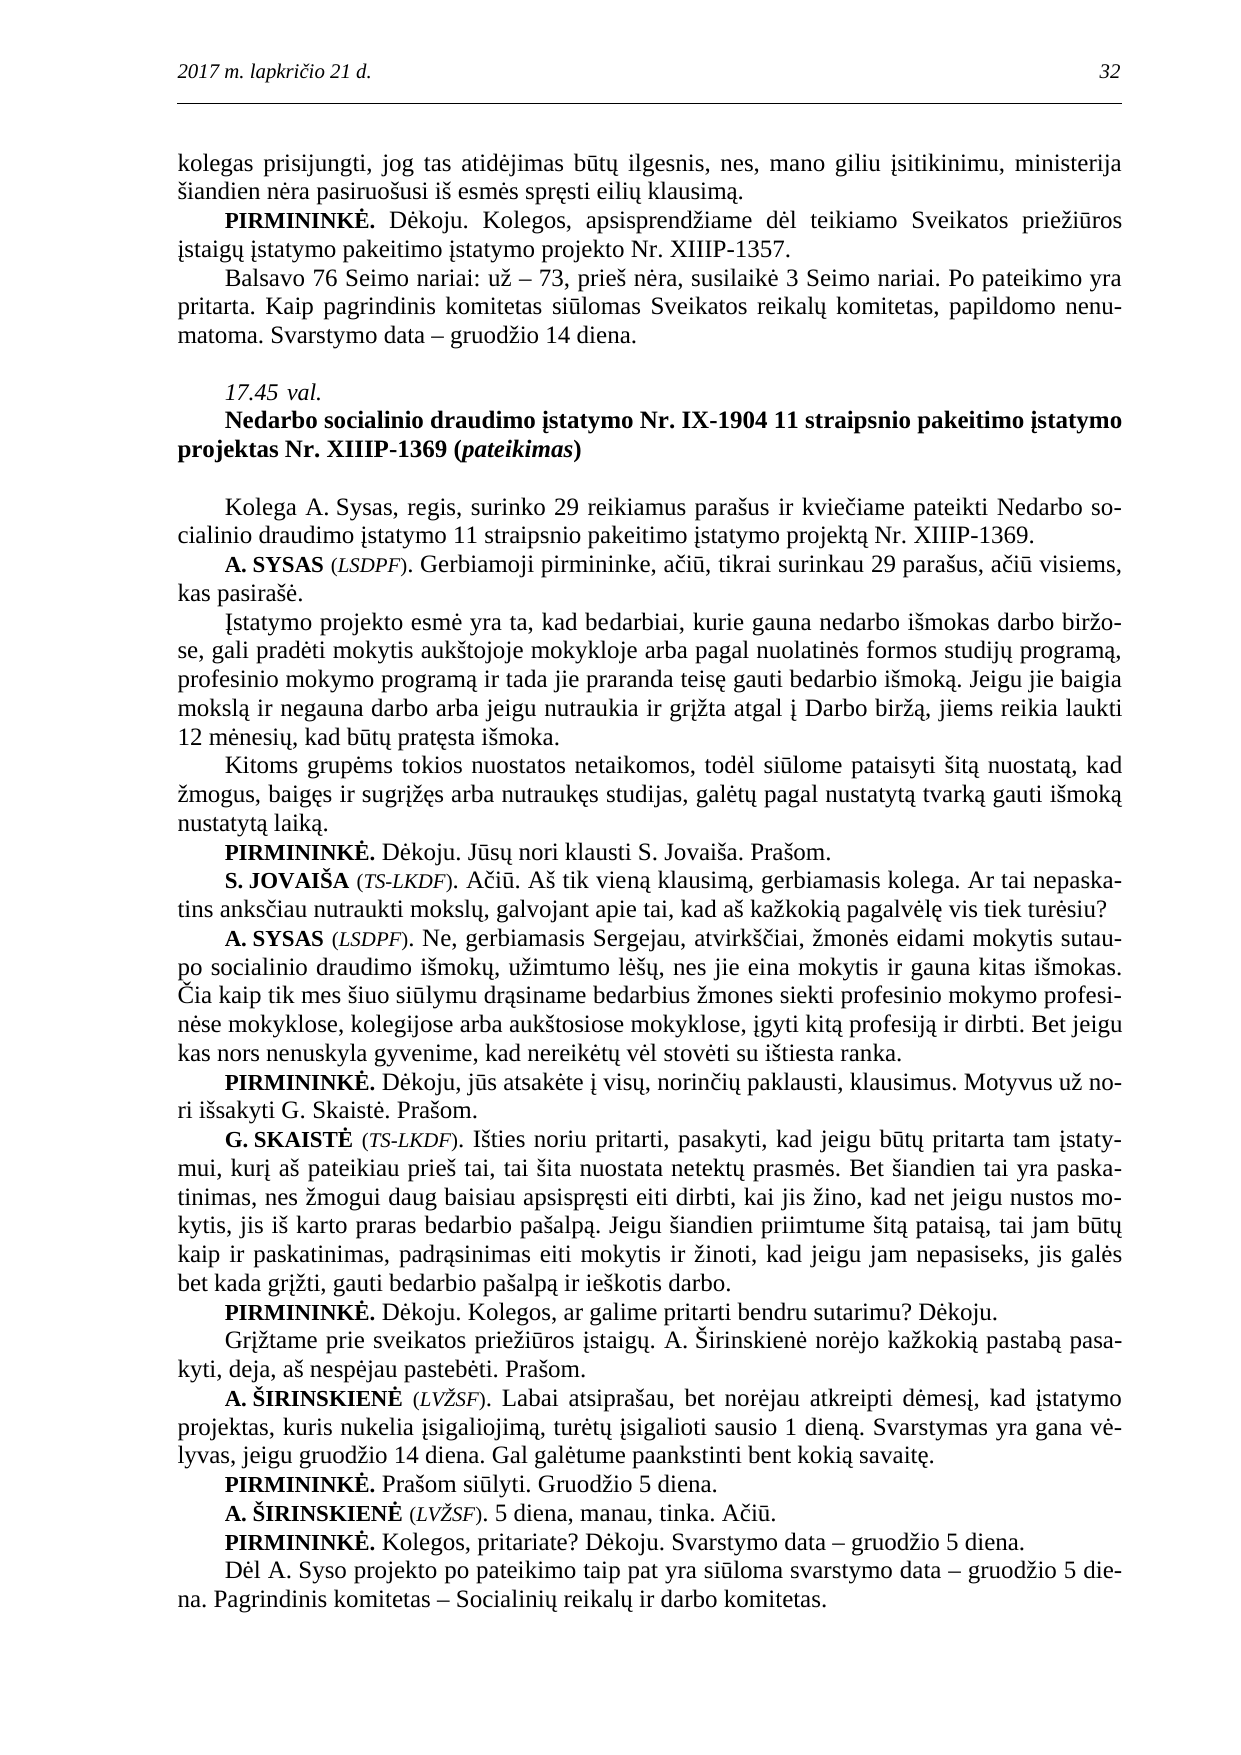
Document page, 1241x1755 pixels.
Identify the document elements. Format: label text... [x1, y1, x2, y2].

text Dėl A. Sy­so pro­jek­to po pa­tei­ki­mo taip pat yra siū­lo­ma svars­ty­mo da­ta – gruo­džio 5 die­na. Pa­grin­di­nis ko­mi­te­tas – So­cia­li­nių rei­ka­lų ir dar­bo ko­mi­te­tas. [177, 1555, 1122, 1613]
text Ki­toms gru­pėms to­kios nuo­sta­tos ne­tai­ko­mos, to­dėl siū­lo­me pa­tai­sy­ti ši­tą nuo­sta­tą, kad žmo­gus, bai­gęs ir su­grį­žęs ar­ba nu­trau­kęs stu­di­jas, ga­lė­tų pa­gal nu­sta­ty­tą tvar­ką gau­ti iš­mo­ką nu­sta­ty­tą lai­ką. [177, 750, 1122, 837]
text PIRMININKĖ. Dė­ko­ju. Ko­le­gos, ar ga­li­me pri­tar­ti ben­dru su­ta­ri­mu? Dė­ko­ju. [177, 1297, 1122, 1325]
text ko­le­gas pri­si­jung­ti, jog tas ati­dė­ji­mas bū­tų il­ges­nis, nes, ma­no gi­liu įsi­ti­ki­ni­mu, mi­nis­te­ri­ja šian­dien nė­ra pa­si­ruo­šu­si iš es­mės spręs­ti ei­lių klau­si­mą. [177, 148, 1122, 205]
text S. JOVAIŠA (TS-LKDF). Ačiū. Aš tik vie­ną klau­si­mą, ger­bia­ma­sis ko­le­ga. Ar tai ne­pa­ska­tins anks­čiau nu­trauk­ti moks­lų, gal­vo­jant apie tai, kad aš kaž­ko­kią pa­gal­vė­lę vis tiek tu­rė­siu? [177, 865, 1122, 923]
text PIRMININKĖ. Dė­ko­ju, jūs at­sa­kė­te į vi­sų, no­rin­čių pa­klaus­ti, klau­si­mus. Mo­ty­vus už no­ri iš­sa­ky­ti G. Skais­tė. Pra­šom. [177, 1067, 1122, 1124]
text PIRMININKĖ. Dė­ko­ju. Ko­le­gos, ap­si­spren­džia­me dėl tei­kia­mo Svei­ka­tos prie­žiū­ros įstai­gų įsta­ty­mo pa­kei­ti­mo įsta­ty­mo pro­jek­to Nr. XIIIP-1357. [177, 205, 1122, 263]
text 17.45 val. [224, 378, 1122, 405]
text A. SYSAS (LSDPF). Ne, ger­bia­ma­sis Ser­ge­jau, at­virkš­čiai, žmo­nės ei­da­mi mo­ky­tis su­tau­po so­cia­li­nio drau­di­mo iš­mo­kų, už­im­tu­mo lė­šų, nes jie ei­na mo­ky­tis ir gau­na ki­tas iš­mo­kas. Čia kaip tik mes šiuo siū­ly­mu drą­si­na­me be­dar­bius žmo­nes siek­ti pro­fe­si­nio mo­ky­mo pro­fe­si­nė­se mo­kyk­lo­se, ko­le­gi­jo­se ar­ba aukš­to­sio­se mo­kyk­lo­se, įgy­ti ki­tą pro­fe­si­ją ir dirb­ti. Bet jei­gu kas nors ne­nu­sky­la gy­ve­ni­me, kad ne­rei­kė­tų vėl sto­vė­ti su iš­ties­ta ran­ka. [177, 923, 1122, 1067]
text Grįž­ta­me prie svei­ka­tos prie­žiū­ros įstai­gų. A. Ši­rins­kie­nė no­rė­jo kaž­ko­kią pa­sta­bą pa­sa­ky­ti, de­ja, aš ne­spė­jau pa­ste­bė­ti. Pra­šom. [177, 1325, 1122, 1383]
text A. ŠIRINSKIENĖ (LVŽSF). 5 die­na, ma­nau, tin­ka. Ačiū. [177, 1498, 1122, 1527]
text Įsta­ty­mo pro­jek­to es­mė yra ta, kad be­dar­biai, ku­rie gau­na ne­dar­bo iš­mo­kas dar­bo bir­žo­se, ga­li pra­dė­ti mo­ky­tis aukš­to­jo­je mo­kyk­lo­je ar­ba pa­gal nuo­la­ti­nės for­mos stu­di­jų pro­gra­mą, pro­fe­si­nio mo­ky­mo pro­gra­mą ir ta­da jie pra­ran­da tei­sę gau­ti be­dar­bio iš­mo­ką. Jei­gu jie bai­gia moks­lą ir ne­gau­na dar­bo ar­ba jei­gu nu­trau­kia ir grįž­ta at­gal į Dar­bo bir­žą, jiems rei­kia lauk­ti 12 mė­ne­sių, kad bū­tų pra­tęs­ta iš­mo­ka. [177, 607, 1122, 750]
text A. ŠIRINSKIENĖ (LVŽSF). La­bai at­si­pra­šau, bet no­rė­jau at­kreip­ti dė­me­sį, kad įsta­ty­mo pro­jek­tas, ku­ris nu­ke­lia įsi­ga­lio­ji­mą, tu­rė­tų įsi­ga­lio­ti sau­sio 1 die­ną. Svars­ty­mas yra ga­na vė­ly­vas, jei­gu gruo­džio 14 die­na. Gal ga­lė­tu­me pa­anks­tin­ti bent ko­kią sa­vai­tę. [177, 1383, 1122, 1469]
text PIRMININKĖ. Dė­ko­ju. Jū­sų no­ri klaus­ti S. Jo­vai­ša. Pra­šom. [177, 837, 1122, 865]
text A. SYSAS (LSDPF). Ger­bia­mo­ji pir­mi­nin­ke, ačiū, tik­rai su­rin­kau 29 pa­ra­šus, ačiū vi­siems, kas pa­si­ra­šė. [177, 549, 1122, 607]
text PIRMININKĖ. Pra­šom siū­ly­ti. Gruo­džio 5 die­na. [177, 1469, 1122, 1498]
text Ko­le­ga A. Sy­sas, re­gis, su­rin­ko 29 rei­kia­mus pa­ra­šus ir kvie­čia­me pa­teik­ti Ne­dar­bo so­cia­li­nio drau­di­mo įsta­ty­mo 11 straips­nio pa­kei­ti­mo įsta­ty­mo pro­jek­tą Nr. XIIIP-1369. [177, 492, 1122, 549]
text Bal­sa­vo 76 Sei­mo na­riai: už – 73, prieš nė­ra, su­si­lai­kė 3 Sei­mo na­riai. Po pa­tei­ki­mo yra pri­tar­ta. Kaip pa­grin­di­nis ko­mi­te­tas siū­lo­mas Svei­ka­tos rei­ka­lų ko­mi­te­tas, pa­pil­do­mo ne­nu­ma­to­ma. Svars­ty­mo da­ta – gruo­džio 14 die­na. [177, 263, 1122, 349]
text PIRMININKĖ. Ko­le­gos, pri­ta­ria­te? Dė­ko­ju. Svars­ty­mo da­ta – gruo­džio 5 die­na. [177, 1527, 1122, 1555]
text G. SKAISTĖ (TS-LKDF). Iš­ties no­riu pri­tar­ti, pa­sa­ky­ti, kad jei­gu bū­tų pri­tar­ta tam įsta­ty­mui, ku­rį aš pa­tei­kiau prieš tai, tai ši­ta nuo­sta­ta ne­tek­tų pras­mės. Bet šian­dien tai yra pa­ska­tini­mas, nes žmo­gui daug bai­siau ap­si­spręs­ti ei­ti dirb­ti, kai jis ži­no, kad net jei­gu nu­stos mo­ky­tis, jis iš kar­to pra­ras be­dar­bio pa­šal­pą. Jei­gu šian­dien pri­im­tu­me ši­tą pa­tai­są, tai jam bū­tų kaip ir pa­ska­ti­ni­mas, pa­drą­si­ni­mas ei­ti mo­ky­tis ir ži­no­ti, kad jei­gu jam ne­pa­si­seks, jis ga­lės bet ka­da grįž­ti, gau­ti be­dar­bio pa­šal­pą ir ieš­ko­tis dar­bo. [177, 1124, 1122, 1297]
text Ne­dar­bo so­cia­li­nio drau­di­mo įsta­ty­mo Nr. IX-1904 11 straips­nio pa­kei­ti­mo įsta­ty­mo pro­jek­tas Nr. XIIIP-1369 (pa­tei­ki­mas) [177, 405, 1122, 463]
